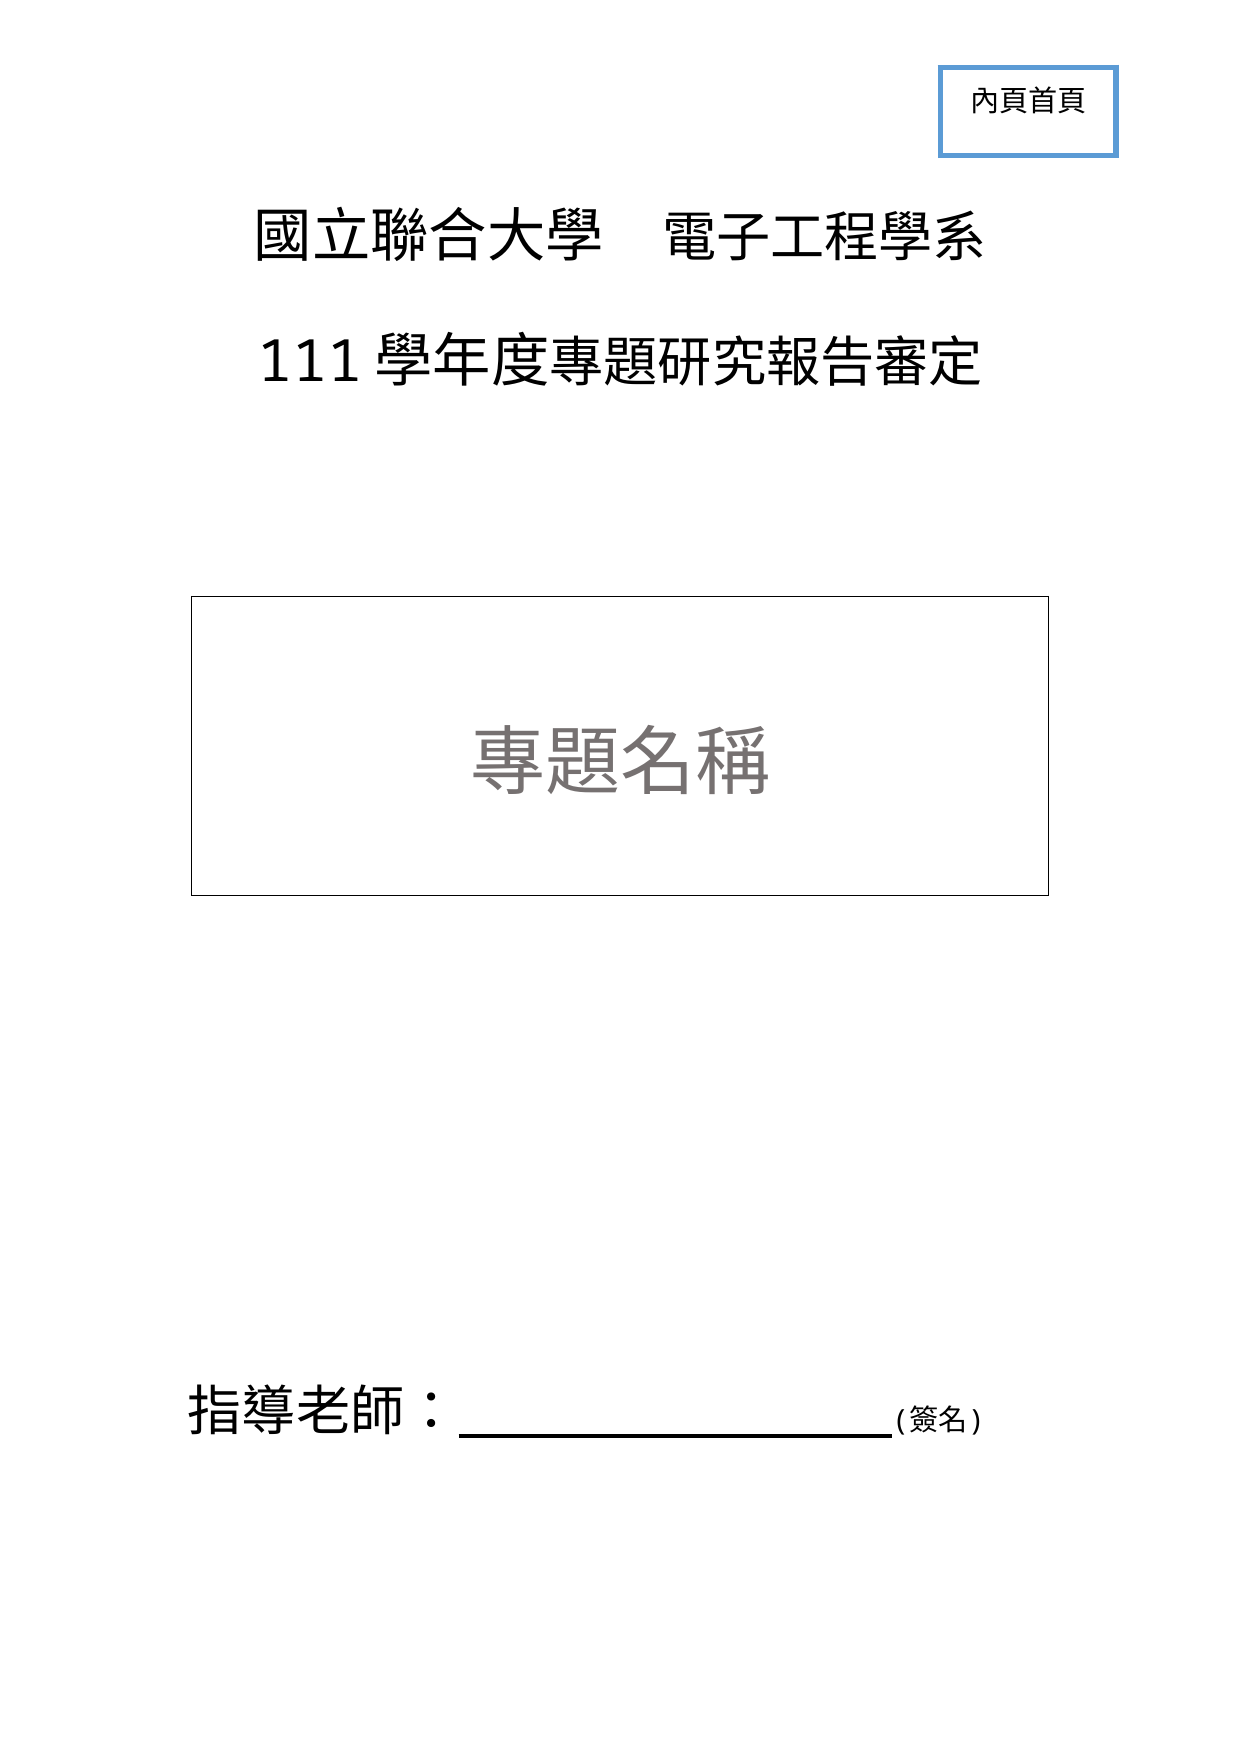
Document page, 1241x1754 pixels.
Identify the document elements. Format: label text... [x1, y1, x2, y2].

table_header 專題名稱 [524, 760, 563, 789]
table_header 專題名稱 [734, 597, 749, 617]
table_header 專題名稱 [704, 597, 719, 617]
table_header 專題名稱 [656, 743, 709, 789]
table_header 專題名稱 [554, 781, 566, 789]
table_header 專題名稱 [733, 779, 758, 789]
table_header 專題名稱 [192, 597, 689, 895]
table_header 專題名稱 [509, 649, 572, 714]
table_header 專題名稱 [590, 762, 608, 768]
text 111學年度專題研究報告審定 [187, 283, 1053, 408]
table_header 專題名稱 [490, 777, 518, 789]
table_header 專題名稱 [590, 752, 608, 758]
table_header 專題名稱 [641, 738, 668, 755]
table_header 專題名稱 [650, 767, 681, 786]
text 國立聯合大學 電子工程學系 [187, 66, 1053, 283]
table_header 專題名稱 [329, 830, 366, 868]
text 內頁首頁 [958, 77, 1098, 119]
text 國立聯合大學 電子工程學系 [943, 70, 1113, 153]
table_header 專題名稱 [715, 762, 727, 789]
table_header 專題名稱 [217, 849, 235, 867]
table_header 專題名稱 [694, 597, 1048, 895]
text 指導老師： (簽名) [187, 1333, 1053, 1458]
table_header 專題名稱 [590, 743, 608, 748]
